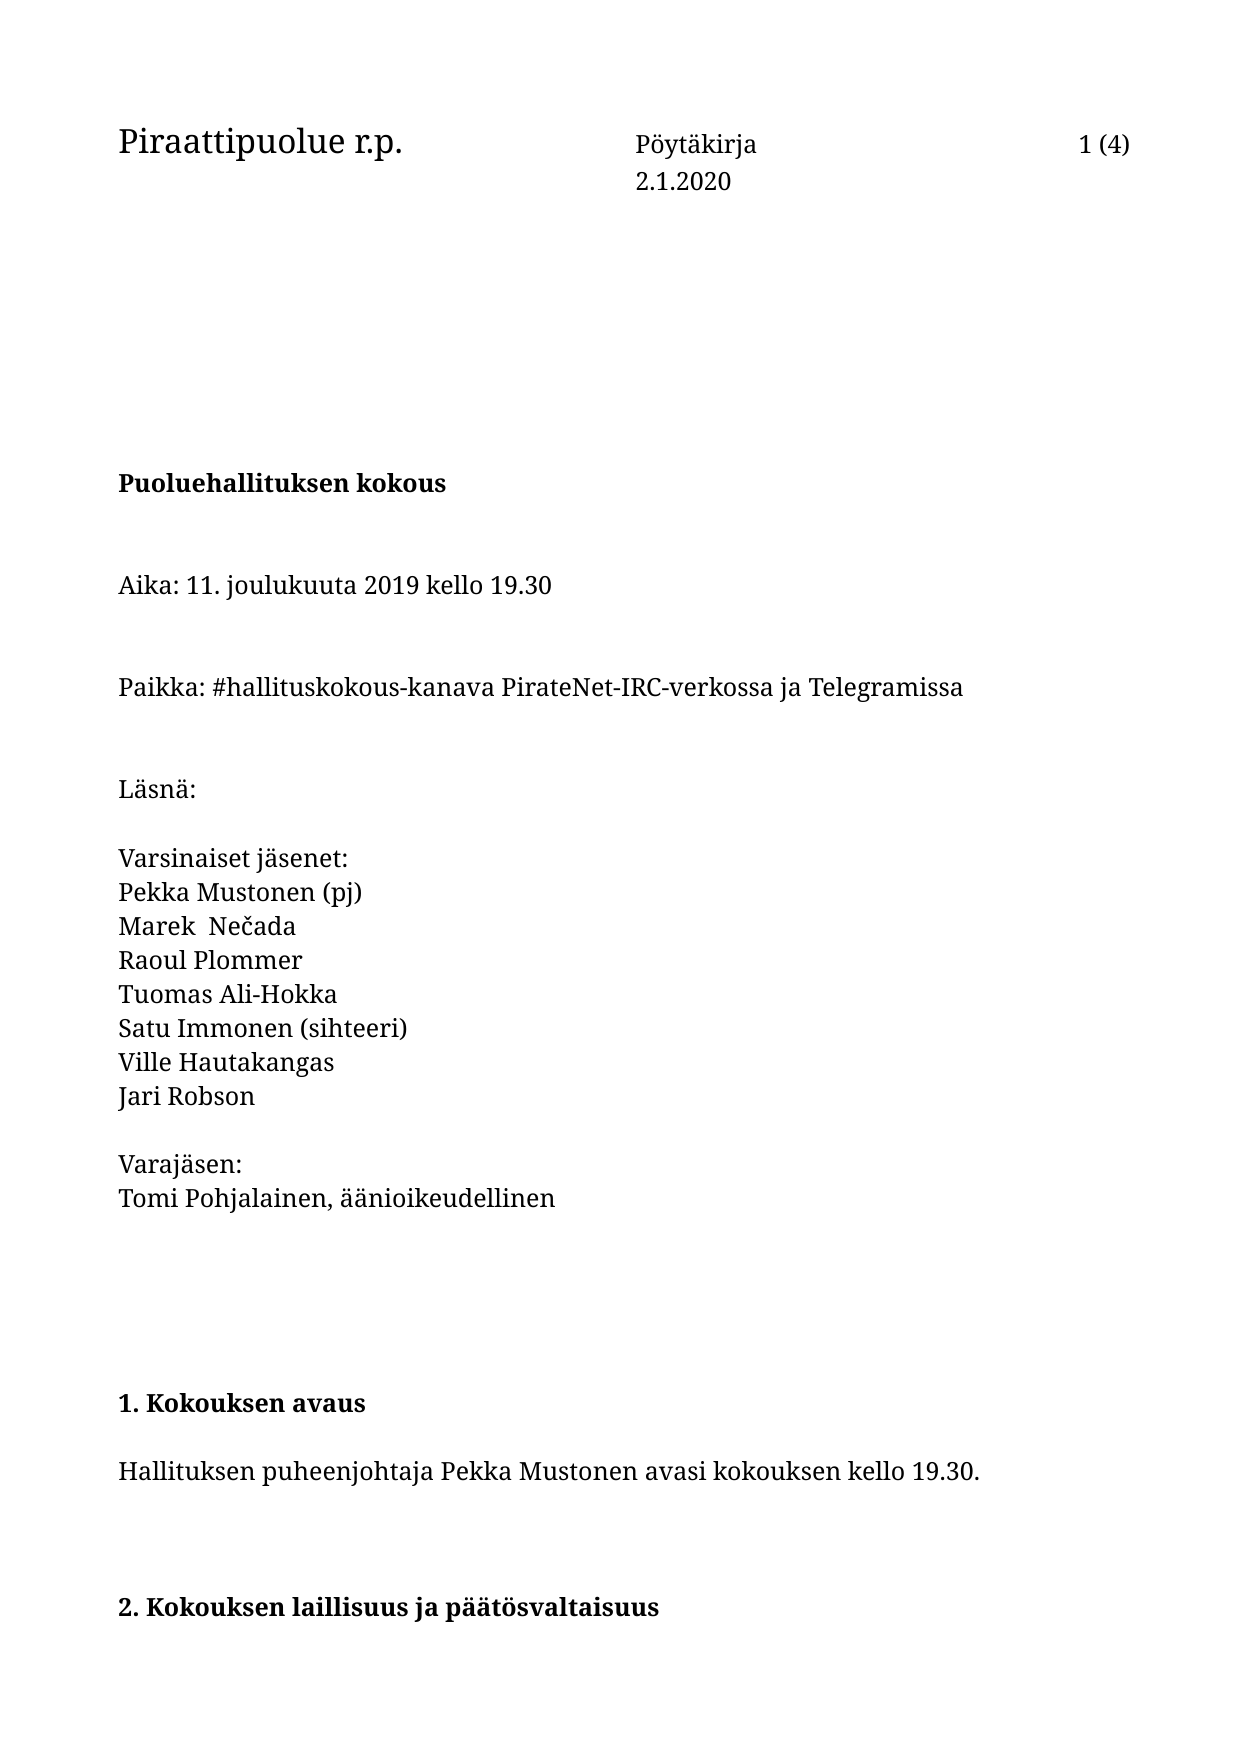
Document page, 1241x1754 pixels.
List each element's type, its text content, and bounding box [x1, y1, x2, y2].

text 2. Kokouksen laillisuus ja päätösvaltaisuus [118, 1589, 1122, 1624]
text Raoul Plommer [118, 942, 1122, 976]
text Varajäsen: [118, 1147, 1122, 1181]
text Tomi Pohjalainen, äänioikeudellinen [118, 1181, 1122, 1215]
text Hallituksen puheenjohtaja Pekka Mustonen avasi kokouksen kello 19.30. [118, 1453, 1122, 1487]
text Puoluehallituksen kokous [118, 466, 1122, 499]
text Varsinaiset jäsenet: [118, 840, 1122, 874]
text Tuomas Ali-Hokka [118, 976, 1122, 1011]
text Läsnä: [118, 772, 1122, 806]
text Satu Immonen (sihteeri) [118, 1011, 1122, 1044]
text Marek Nečada [118, 908, 1122, 942]
text Paikka: #hallituskokous-kanava PirateNet-IRC-verkossa ja Telegramissa [118, 670, 1122, 704]
text Ville Hautakangas [118, 1044, 1122, 1079]
text Jari Robson [118, 1079, 1122, 1113]
text 1. Kokouksen avaus [118, 1385, 1122, 1419]
text Pekka Mustonen (pj) [118, 874, 1122, 908]
text Aika: 11. joulukuuta 2019 kello 19.30 [118, 568, 1122, 602]
